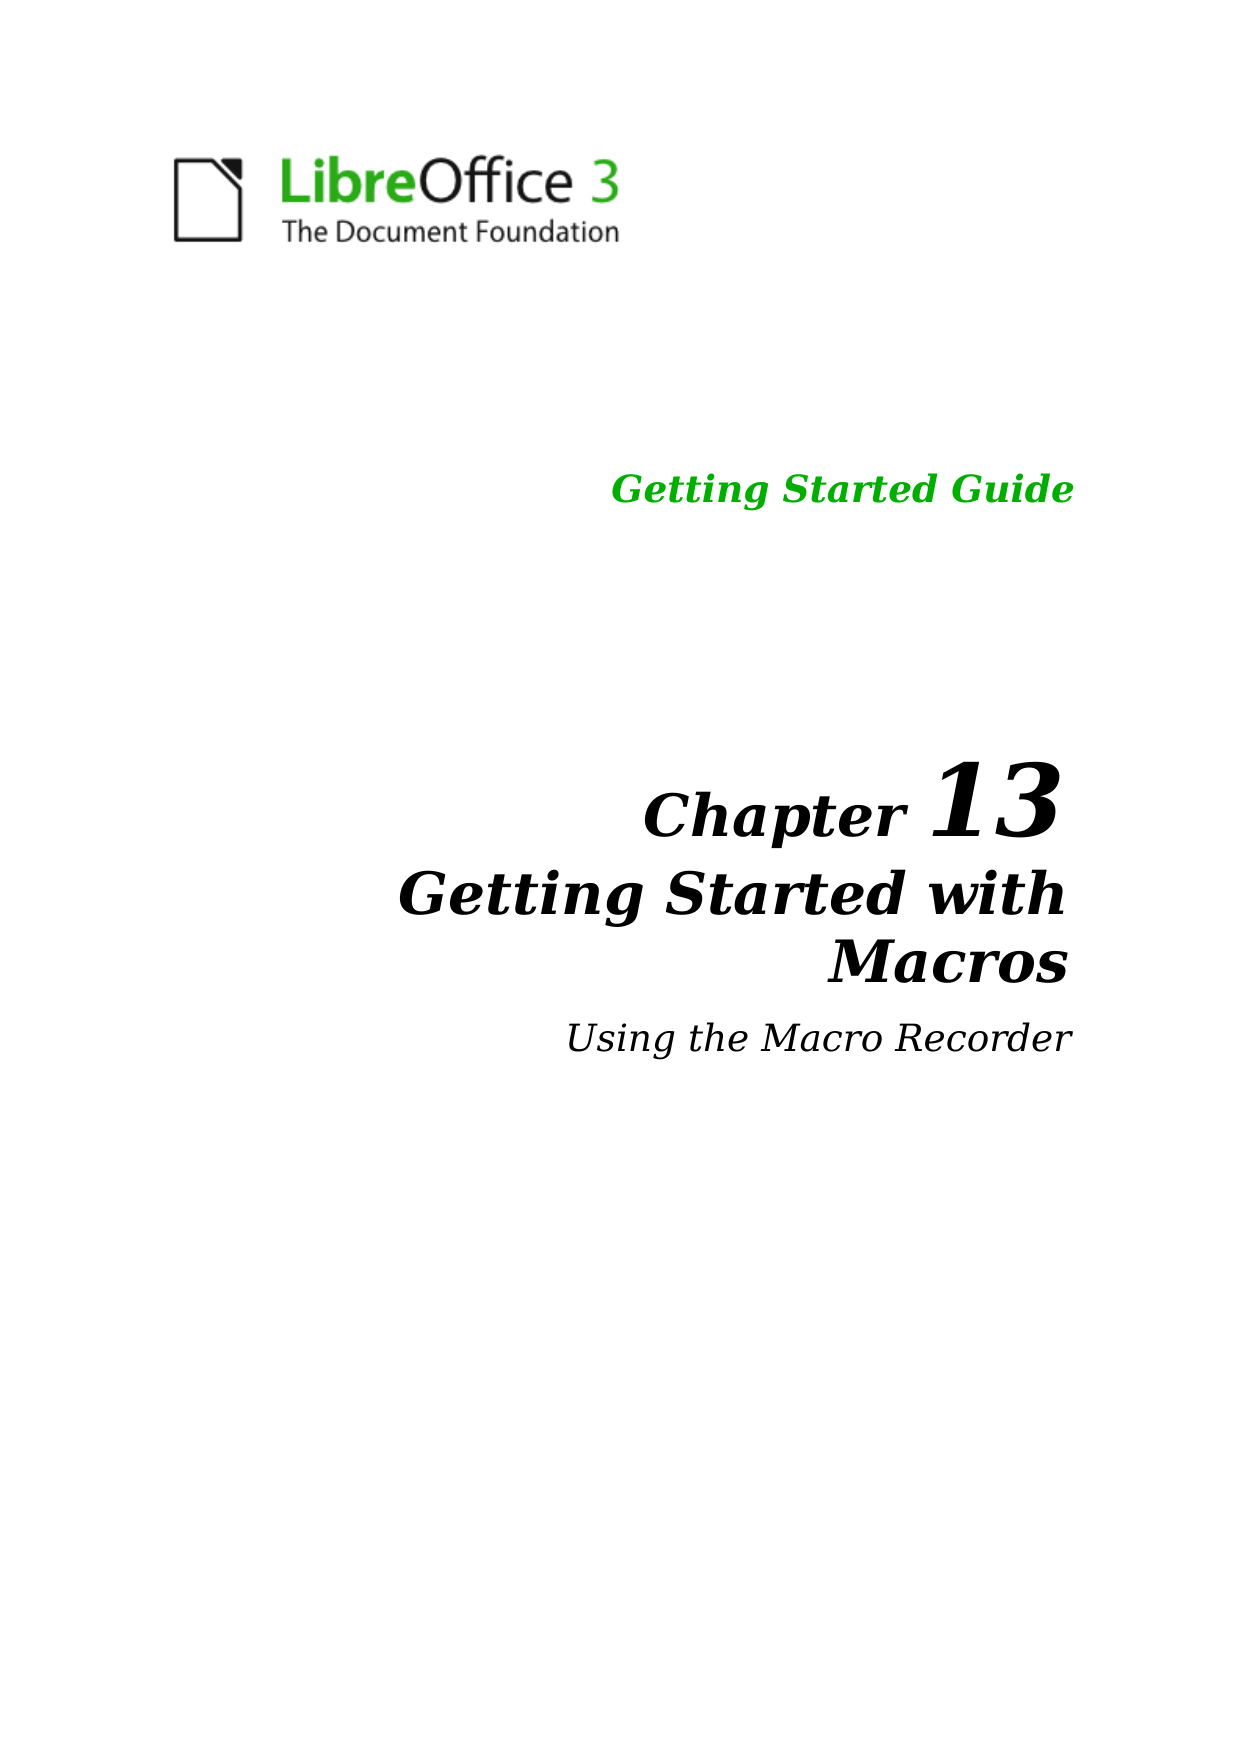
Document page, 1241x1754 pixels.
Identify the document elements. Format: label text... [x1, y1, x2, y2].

subtitle Using the Macro Recorder [165, 1016, 1075, 1060]
subtitle Chapter 13 Getting Started with Macros [165, 742, 1075, 997]
picture [165, 151, 627, 250]
text Getting Started Guide [165, 467, 1075, 511]
